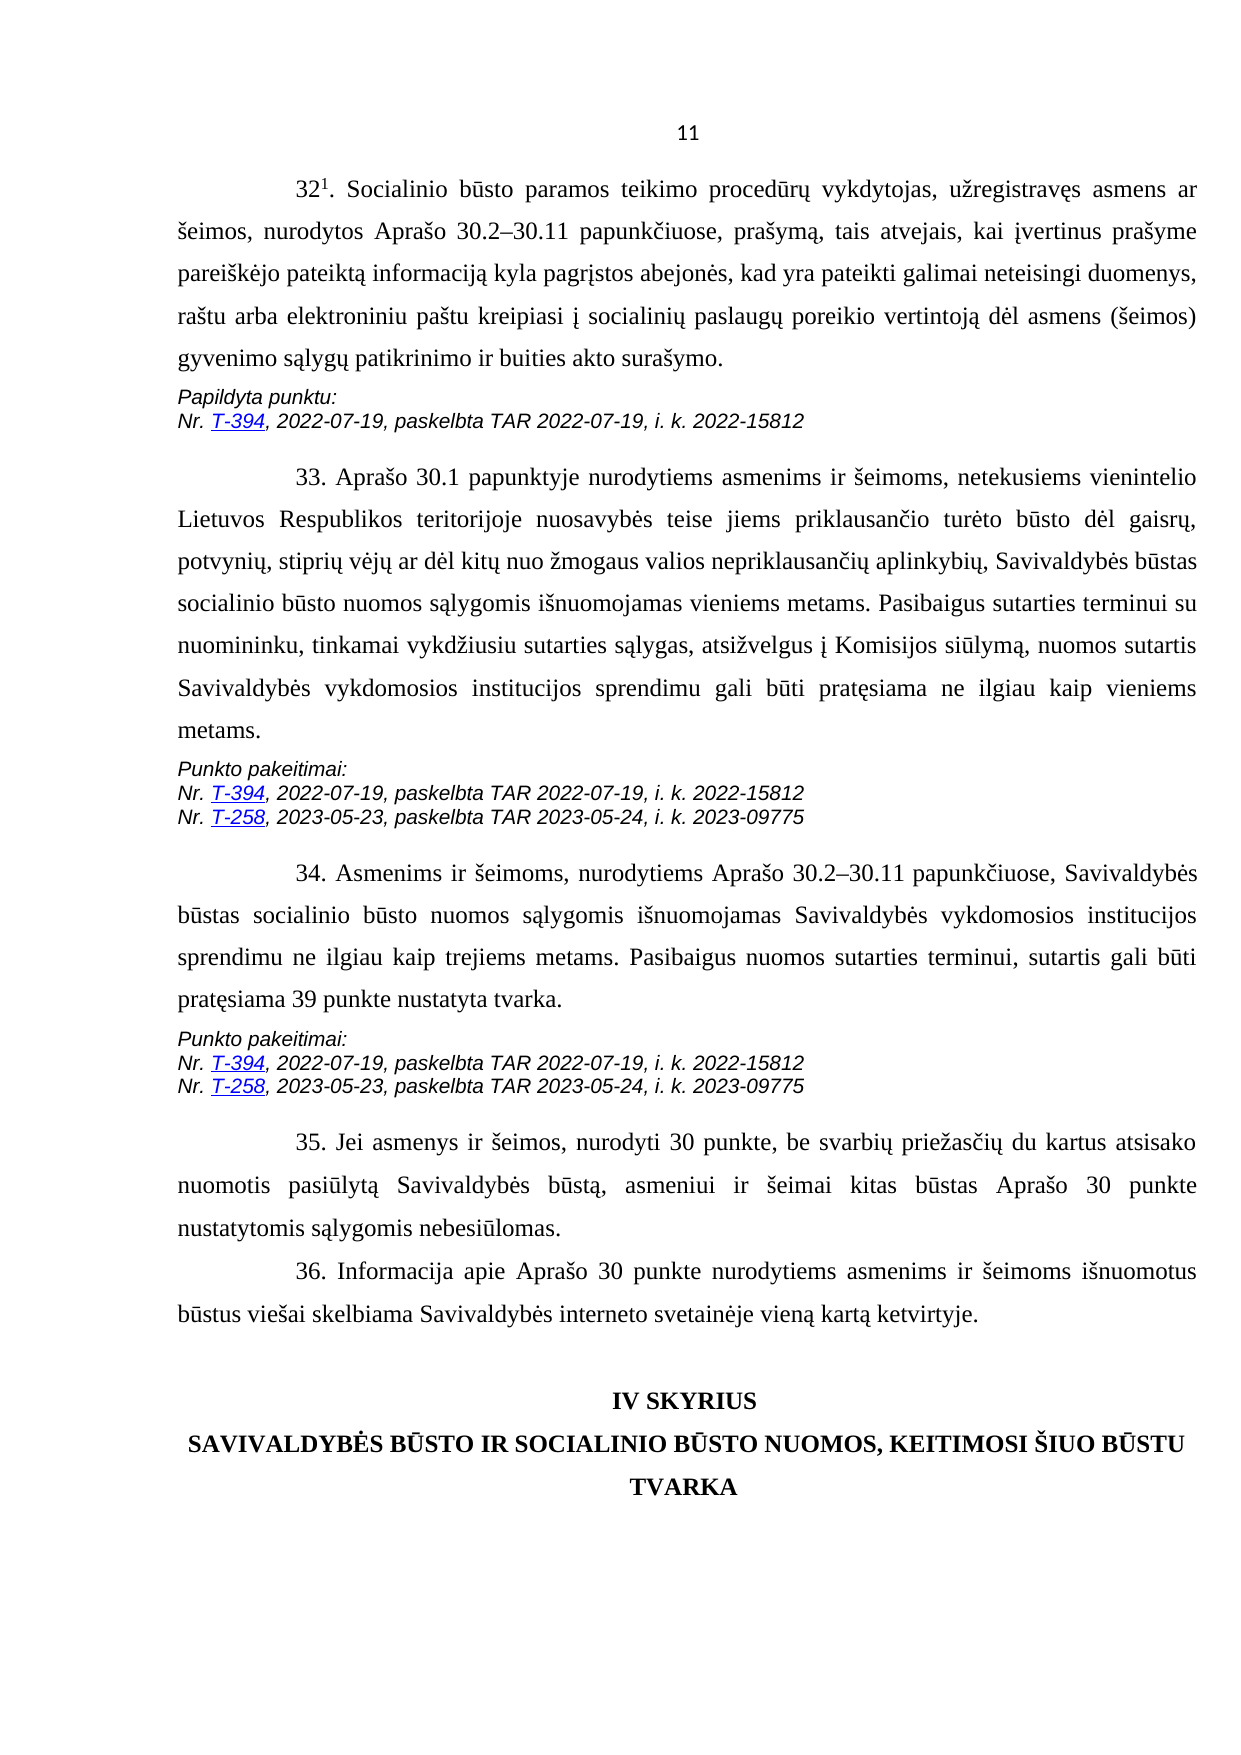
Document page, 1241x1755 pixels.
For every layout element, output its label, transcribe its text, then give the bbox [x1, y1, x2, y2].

text IV SKYRIUS [177, 1386, 1198, 1414]
text 36. Informacija apie Aprašo 30 punkte nurodytiems asmenims ir šeimoms išnuomotus būstus viešai skelbiama Savivaldybės interneto svetainėje vieną kartą ketvirtyje. [177, 1256, 1198, 1328]
text 34. Asmenims ir šeimoms, nurodytiems Aprašo 30.2–30.11 papunkčiuose, Savivaldybės būstas socialinio būsto nuomos sąlygomis išnuomojamas Savivaldybės vykdomosios institucijos sprendimu ne ilgiau kaip trejiems metams. Pasibaigus nuomos sutarties terminui, sutartis gali būti pratęsiama 39 punkte nustatyta tvarka. [177, 858, 1198, 1013]
text Nr. T-394, 2022-07-19, paskelbta TAR 2022-07-19, i. k. 2022-15812 [177, 781, 1198, 805]
text 33. Aprašo 30.1 papunktyje nurodytiems asmenims ir šeimoms, netekusiems vienintelio Lietuvos Respublikos teritorijoje nuosavybės teise jiems priklausančio turėto būsto dėl gaisrų, potvynių, stiprių vėjų ar dėl kitų nuo žmogaus valios nepriklausančių aplinkybių, Savivaldybės būstas socialinio būsto nuomos sąlygomis išnuomojamas vieniems metams. Pasibaigus sutarties terminui su nuomininku, tinkamai vykdžiusiu sutarties sąlygas, atsižvelgus į Komisijos siūlymą, nuomos sutartis Savivaldybės vykdomosios institucijos sprendimu gali būti pratęsiama ne ilgiau kaip vieniems metams. [177, 462, 1198, 744]
text Nr. T-258, 2023-05-23, paskelbta TAR 2023-05-24, i. k. 2023-09775 [177, 805, 1198, 829]
text Nr. T-394, 2022-07-19, paskelbta TAR 2022-07-19, i. k. 2022-15812 [177, 409, 1198, 433]
text 35. Jei asmenys ir šeimos, nurodyti 30 punkte, be svarbių priežasčių du kartus atsisako nuomotis pasiūlytą Savivaldybės būstą, asmeniui ir šeimai kitas būstas Aprašo 30 punkte nustatytomis sąlygomis nebesiūlomas. [177, 1127, 1198, 1242]
text Punkto pakeitimai: [177, 1026, 1198, 1050]
text Nr. T-394, 2022-07-19, paskelbta TAR 2022-07-19, i. k. 2022-15812 [177, 1050, 1198, 1074]
text SAVIVALDYBĖS BŪSTO IR SOCIALINIO BŪSTO NUOMOS, KEITIMOSI ŠIUO BŪSTU TVARKA [177, 1429, 1196, 1501]
text 321. Socialinio būsto paramos teikimo procedūrų vykdytojas, užregistravęs asmens ar šeimos, nurodytos Aprašo 30.2–30.11 papunkčiuose, prašymą, tais atvejais, kai įvertinus prašyme pareiškėjo pateiktą informaciją kyla pagrįstos abejonės, kad yra pateikti galimai neteisingi duomenys, raštu arba elektroniniu paštu kreipiasi į socialinių paslaugų poreikio vertintoją dėl asmens (šeimos) gyvenimo sąlygų patikrinimo ir buities akto surašymo. [177, 174, 1198, 372]
text Punkto pakeitimai: [177, 757, 1198, 781]
text Nr. T-258, 2023-05-23, paskelbta TAR 2023-05-24, i. k. 2023-09775 [177, 1074, 1198, 1098]
text Papildyta punktu: [177, 385, 1198, 409]
